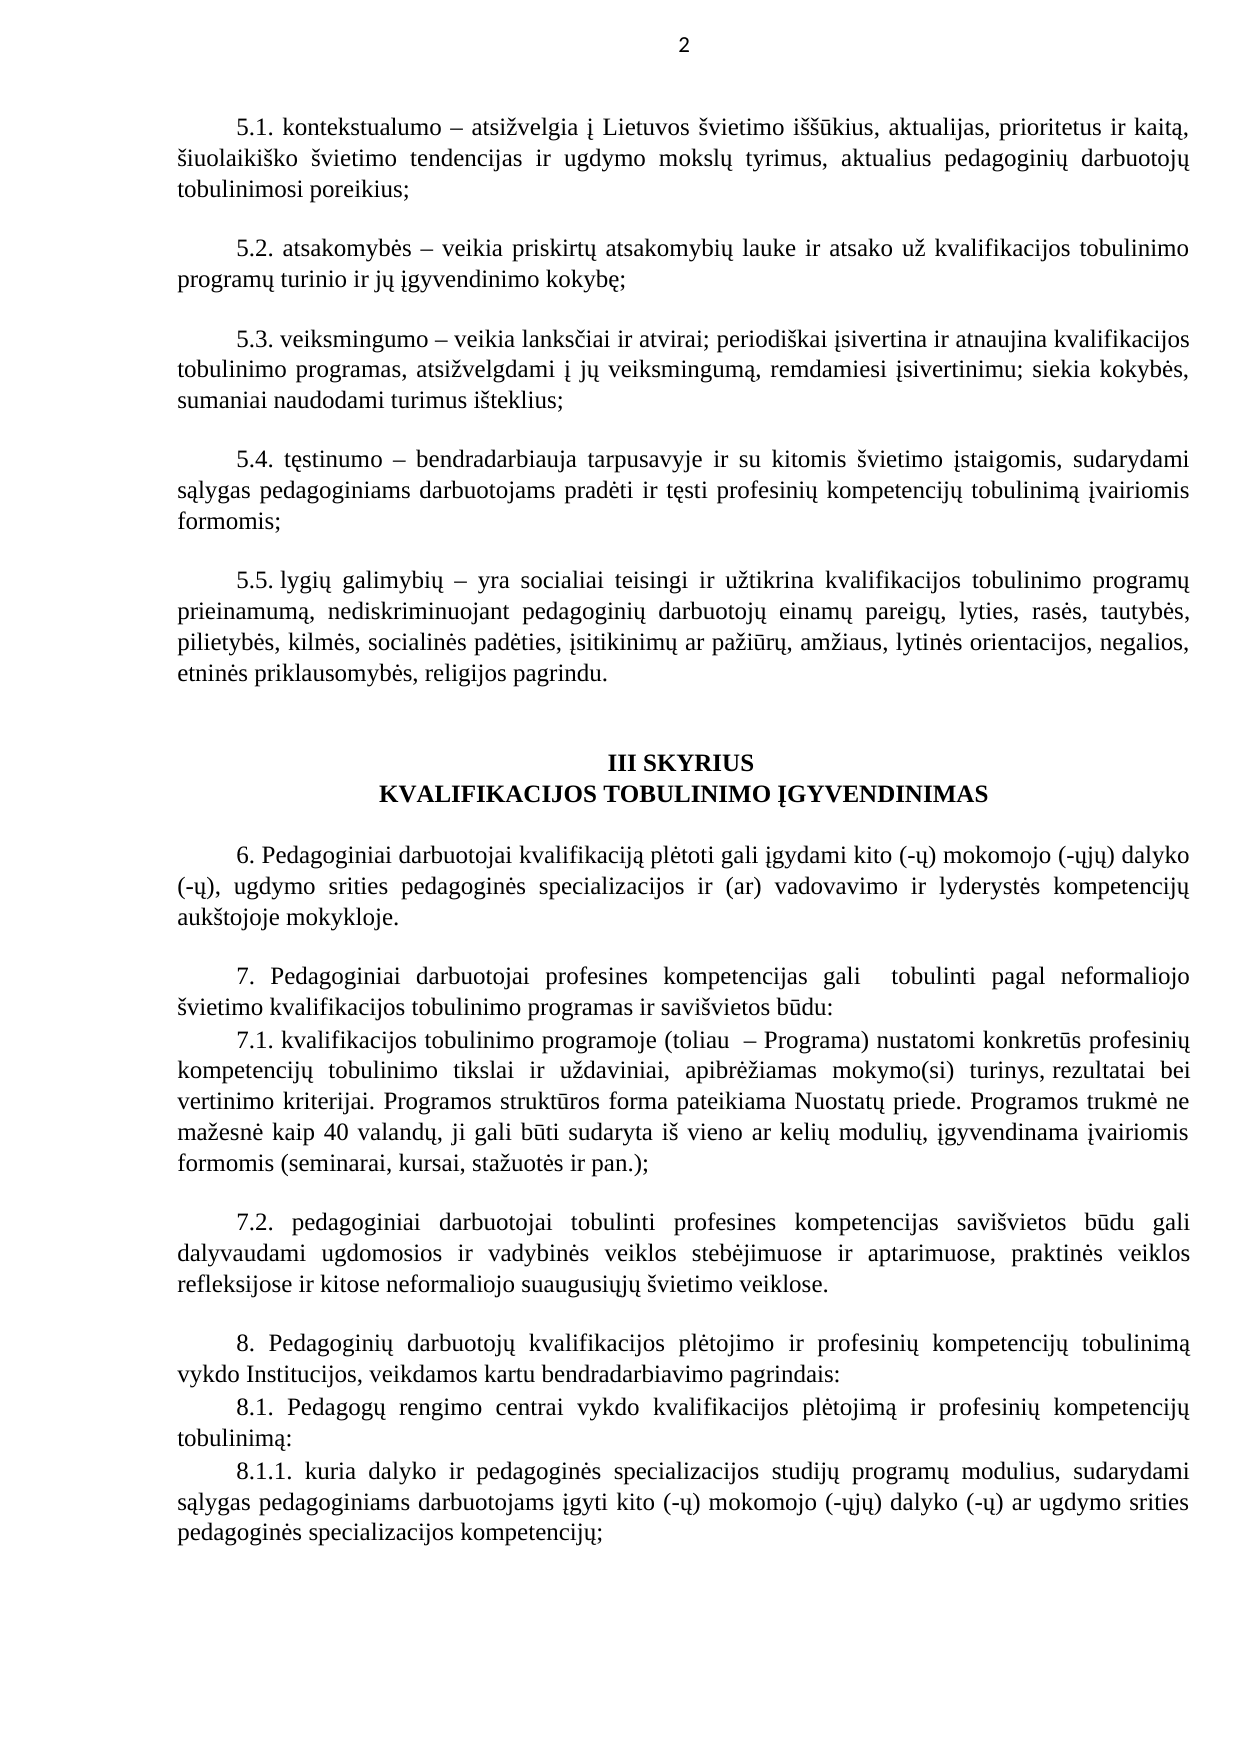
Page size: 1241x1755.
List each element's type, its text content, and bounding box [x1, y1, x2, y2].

text 8. Pedagoginių darbuotojų kvalifikacijos plėtojimo ir profesinių kompetencijų tobulinimą vykdo Institucijos, veikdamos kartu bendradarbiavimo pagrindais: [177, 1328, 1191, 1388]
text 5.4. tęstinumo – bendradarbiauja tarpusavyje ir su kitomis švietimo įstaigomis, sudarydami sąlygas pedagoginiams darbuotojams pradėti ir tęsti profesinių kompetencijų tobulinimą įvairiomis formomis; [177, 444, 1191, 535]
text KVALIFIKACIJOS TOBULINIMO ĮGYVENDINIMAS [177, 779, 1191, 807]
text 8.1. Pedagogų rengimo centrai vykdo kvalifikacijos plėtojimą ir profesinių kompetencijų tobulinimą: [177, 1392, 1191, 1452]
text 8.1.1. kuria dalyko ir pedagoginės specializacijos studijų programų modulius, sudarydami sąlygas pedagoginiams darbuotojams įgyti kito (-ų) mokomojo (-ųjų) dalyko (-ų) ar ugdymo srities pedagoginės specializacijos kompetencijų; [177, 1456, 1191, 1546]
text III SKYRIUS [177, 748, 1191, 777]
text 7.1. kvalifikacijos tobulinimo programoje (toliau – Programa) nustatomi konkretūs profesinių kompetencijų tobulinimo tikslai ir uždaviniai, apibrėžiamas mokymo(si) turinys, rezultatai bei vertinimo kriterijai. Programos struktūros forma pateikiama Nuostatų priede. Programos trukmė ne mažesnė kaip 40 valandų, ji gali būti sudaryta iš vieno ar kelių modulių, įgyvendinama įvairiomis formomis (seminarai, kursai, stažuotės ir pan.); [177, 1025, 1191, 1177]
text 5.5. lygių galimybių – yra socialiai teisingi ir užtikrina kvalifikacijos tobulinimo programų prieinamumą, nediskriminuojant pedagoginių darbuotojų einamų pareigų, lyties, rasės, tautybės, pilietybės, kilmės, socialinės padėties, įsitikinimų ar pažiūrų, amžiaus, lytinės orientacijos, negalios, etninės priklausomybės, religijos pagrindu. [177, 566, 1191, 686]
text 5.3. veiksmingumo – veikia lanksčiai ir atvirai; periodiškai įsivertina ir atnaujina kvalifikacijos tobulinimo programas, atsižvelgdami į jų veiksmingumą, remdamiesi įsivertinimu; siekia kokybės, sumaniai naudodami turimus išteklius; [177, 324, 1191, 414]
text 5.2. atsakomybės – veikia priskirtų atsakomybių lauke ir atsako už kvalifikacijos tobulinimo programų turinio ir jų įgyvendinimo kokybę; [177, 233, 1191, 293]
text 7.2. pedagoginiai darbuotojai tobulinti profesines kompetencijas savišvietos būdu gali dalyvaudami ugdomosios ir vadybinės veiklos stebėjimuose ir aptarimuose, praktinės veiklos refleksijose ir kitose neformaliojo suaugusiųjų švietimo veiklose. [177, 1207, 1191, 1297]
text 7. Pedagoginiai darbuotojai profesines kompetencijas gali tobulinti pagal neformaliojo švietimo kvalifikacijos tobulinimo programas ir savišvietos būdu: [177, 961, 1191, 1021]
text 5.1. kontekstualumo – atsižvelgia į Lietuvos švietimo iššūkius, aktualijas, prioritetus ir kaitą, šiuolaikiško švietimo tendencijas ir ugdymo mokslų tyrimus, aktualius pedagoginių darbuotojų tobulinimosi poreikius; [177, 112, 1191, 203]
text 6. Pedagoginiai darbuotojai kvalifikaciją plėtoti gali įgydami kito (-ų) mokomojo (-ųjų) dalyko (-ų), ugdymo srities pedagoginės specializacijos ir (ar) vadovavimo ir lyderystės kompetencijų aukštojoje mokykloje. [177, 840, 1191, 930]
